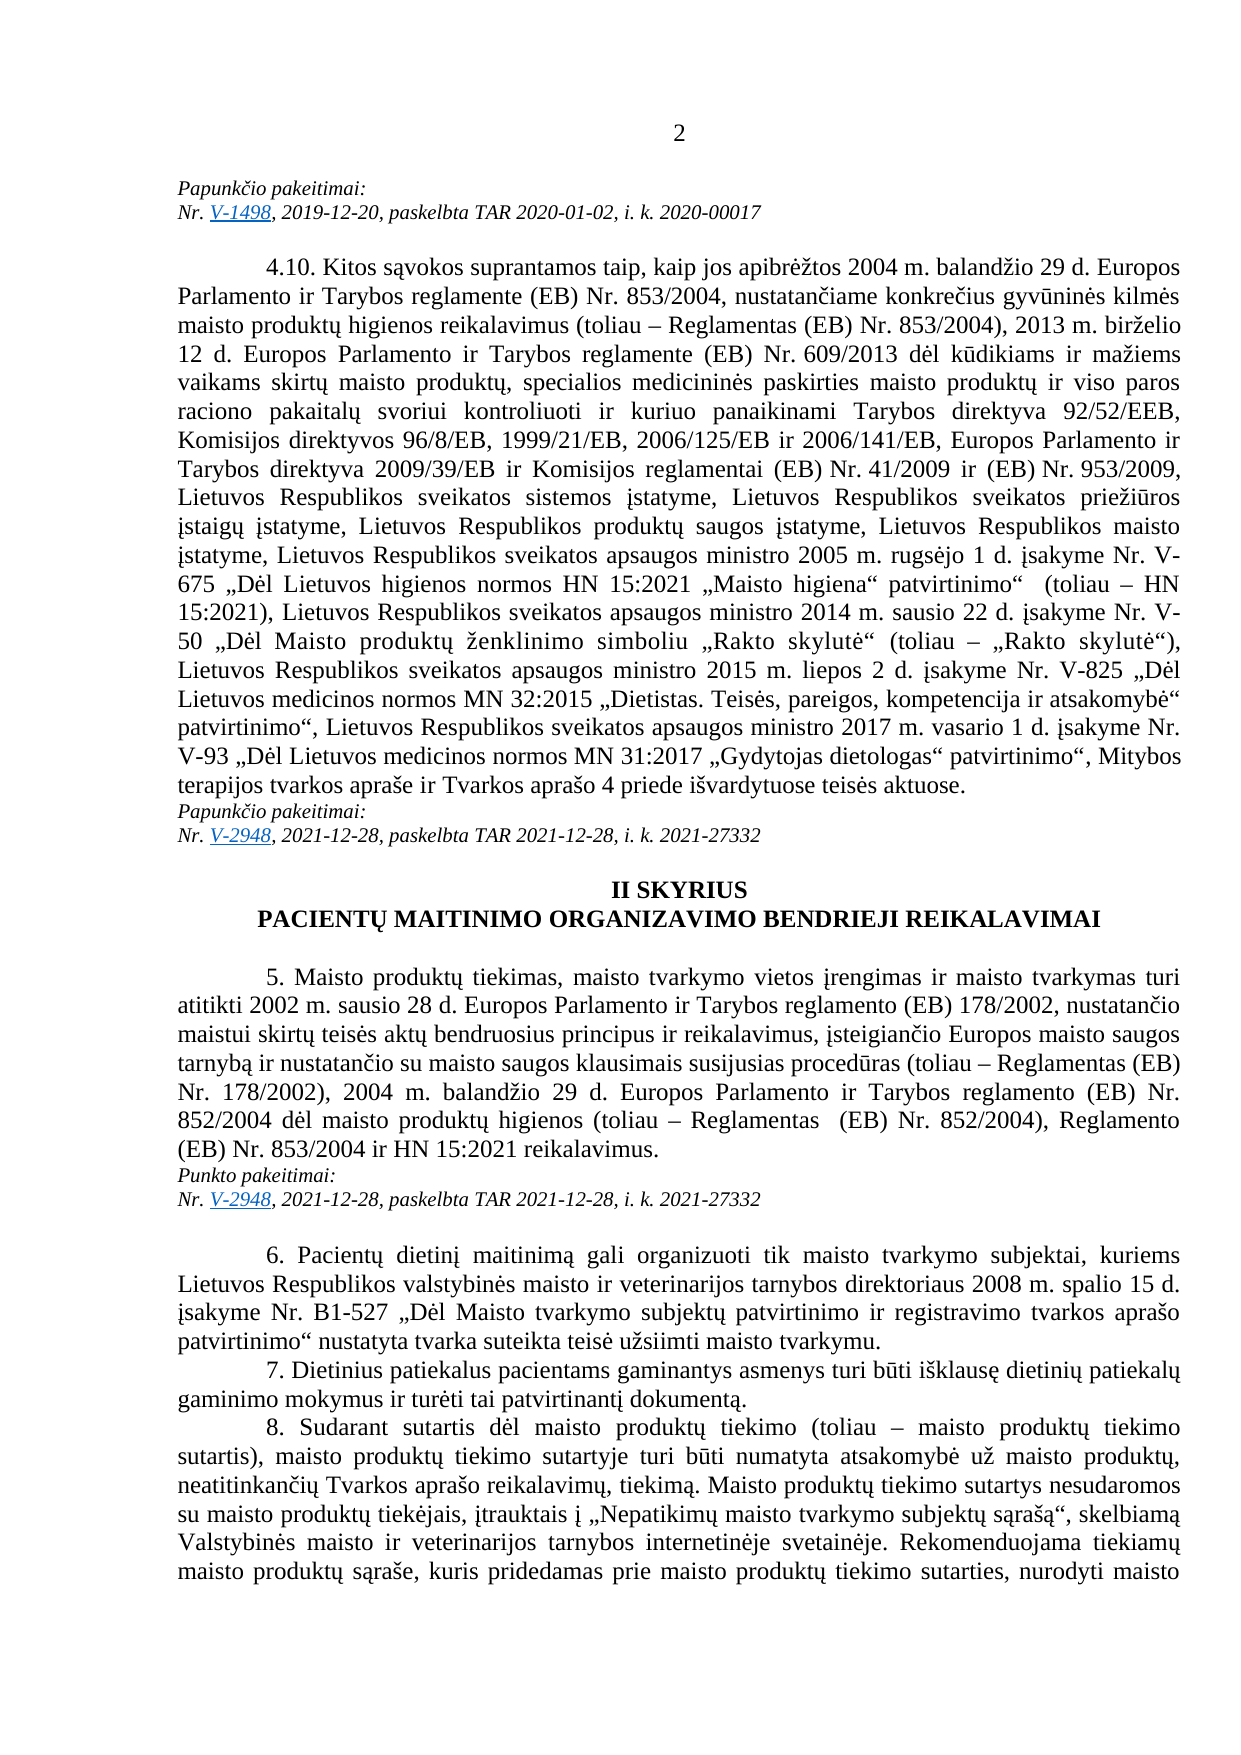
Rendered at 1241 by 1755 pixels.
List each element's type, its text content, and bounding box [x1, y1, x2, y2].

text Papunkčio pakeitimai: [177, 799, 1181, 823]
text Pacientų MAITINIMO ORGANIZAVIMO BENDRIEJI REIKALAVIMAI [177, 904, 1181, 933]
text Nr. V-2948, 2021-12-28, paskelbta TAR 2021-12-28, i. k. 2021-27332 [177, 823, 1181, 847]
text 4.10. Kitos sąvokos suprantamos taip, kaip jos apibrėžtos 2004 m. balandžio 29 d. Europos Parlamento ir Tarybos reglamente (EB) Nr. 853/2004, nustatančiame konkrečius gyvūninės kilmės maisto produktų higienos reikalavimus (toliau ‒ Reglamentas (EB) Nr. 853/2004), 2013 m. birželio 12 d. Europos Parlamento ir Tarybos reglamente (EB) Nr. 609/2013 dėl kūdikiams ir mažiems vaikams skirtų maisto produktų, specialios medicininės paskirties maisto produktų ir viso paros raciono pakaitalų svoriui kontroliuoti ir kuriuo panaikinami Tarybos direktyva 92/52/EEB, Komisijos direktyvos 96/8/EB, 1999/21/EB, 2006/125/EB ir 2006/141/EB, Europos Parlamento ir Tarybos direktyva 2009/39/EB ir Komisijos reglamentai (EB) Nr. 41/2009 ir (EB) Nr. 953/2009, Lietuvos Respublikos sveikatos sistemos įstatyme, Lietuvos Respublikos sveikatos priežiūros įstaigų įstatyme, Lietuvos Respublikos produktų saugos įstatyme, Lietuvos Respublikos maisto įstatyme, Lietuvos Respublikos sveikatos apsaugos ministro 2005 m. rugsėjo 1 d. įsakyme Nr. V-675 „Dėl Lietuvos higienos normos HN 15:2021 „Maisto higiena“ patvirtinimo“ (toliau ‒ HN 15:2021), Lietuvos Respublikos sveikatos apsaugos ministro 2014 m. sausio 22 d. įsakyme Nr. V-50 „Dėl Maisto produktų ženklinimo simboliu „Rakto skylutė“ (toliau ‒ „Rakto skylutė“), Lietuvos Respublikos sveikatos apsaugos ministro 2015 m. liepos 2 d. įsakyme Nr. V-825 „Dėl Lietuvos medicinos normos MN 32:2015 „Dietistas. Teisės, pareigos, kompetencija ir atsakomybė“ patvirtinimo“, Lietuvos Respublikos sveikatos apsaugos ministro 2017 m. vasario 1 d. įsakyme Nr. V-93 „Dėl Lietuvos medicinos normos MN 31:2017 „Gydytojas dietologas“ patvirtinimo“, Mitybos terapijos tvarkos apraše ir Tvarkos aprašo 4 priede išvardytuose teisės aktuose. [177, 252, 1181, 799]
text 8. Sudarant sutartis dėl maisto produktų tiekimo (toliau – maisto produktų tiekimo sutartis), maisto produktų tiekimo sutartyje turi būti numatyta atsakomybė už maisto produktų, neatitinkančių Tvarkos aprašo reikalavimų, tiekimą. Maisto produktų tiekimo sutartys nesudaromos su maisto produktų tiekėjais, įtrauktais į „Nepatikimų maisto tvarkymo subjektų sąrašą“, skelbiamą Valstybinės maisto ir veterinarijos tarnybos internetinėje svetainėje. Rekomenduojama tiekiamų maisto produktų sąraše, kuris pridedamas prie maisto produktų tiekimo sutarties, nurodyti maisto [177, 1412, 1181, 1585]
text Punkto pakeitimai: [177, 1163, 1181, 1187]
text 7. Dietinius patiekalus pacientams gaminantys asmenys turi būti išklausę dietinių patiekalų gaminimo mokymus ir turėti tai patvirtinantį dokumentą. [177, 1355, 1181, 1412]
text 6. Pacientų dietinį maitinimą gali organizuoti tik maisto tvarkymo subjektai, kuriems Lietuvos Respublikos valstybinės maisto ir veterinarijos tarnybos direktoriaus 2008 m. spalio 15 d. įsakyme Nr. B1-527 „Dėl Maisto tvarkymo subjektų patvirtinimo ir registravimo tvarkos aprašo patvirtinimo“ nustatyta tvarka suteikta teisė užsiimti maisto tvarkymu. [177, 1240, 1181, 1355]
text Nr. V-2948, 2021-12-28, paskelbta TAR 2021-12-28, i. k. 2021-27332 [177, 1187, 1181, 1211]
text II skyrius [177, 876, 1181, 904]
text 5. Maisto produktų tiekimas, maisto tvarkymo vietos įrengimas ir maisto tvarkymas turi atitikti 2002 m. sausio 28 d. Europos Parlamento ir Tarybos reglamento (EB) 178/2002, nustatančio maistui skirtų teisės aktų bendruosius principus ir reikalavimus, įsteigiančio Europos maisto saugos tarnybą ir nustatančio su maisto saugos klausimais susijusias procedūras (toliau ‒ Reglamentas (EB) Nr. 178/2002), 2004 m. balandžio 29 d. Europos Parlamento ir Tarybos reglamento (EB) Nr. 852/2004 dėl maisto produktų higienos (toliau ‒ Reglamentas (EB) Nr. 852/2004), Reglamento (EB) Nr. 853/2004 ir HN 15:2021 reikalavimus. [177, 962, 1181, 1163]
text Papunkčio pakeitimai: [177, 176, 1181, 200]
text Nr. V-1498, 2019-12-20, paskelbta TAR 2020-01-02, i. k. 2020-00017 [177, 200, 1181, 224]
